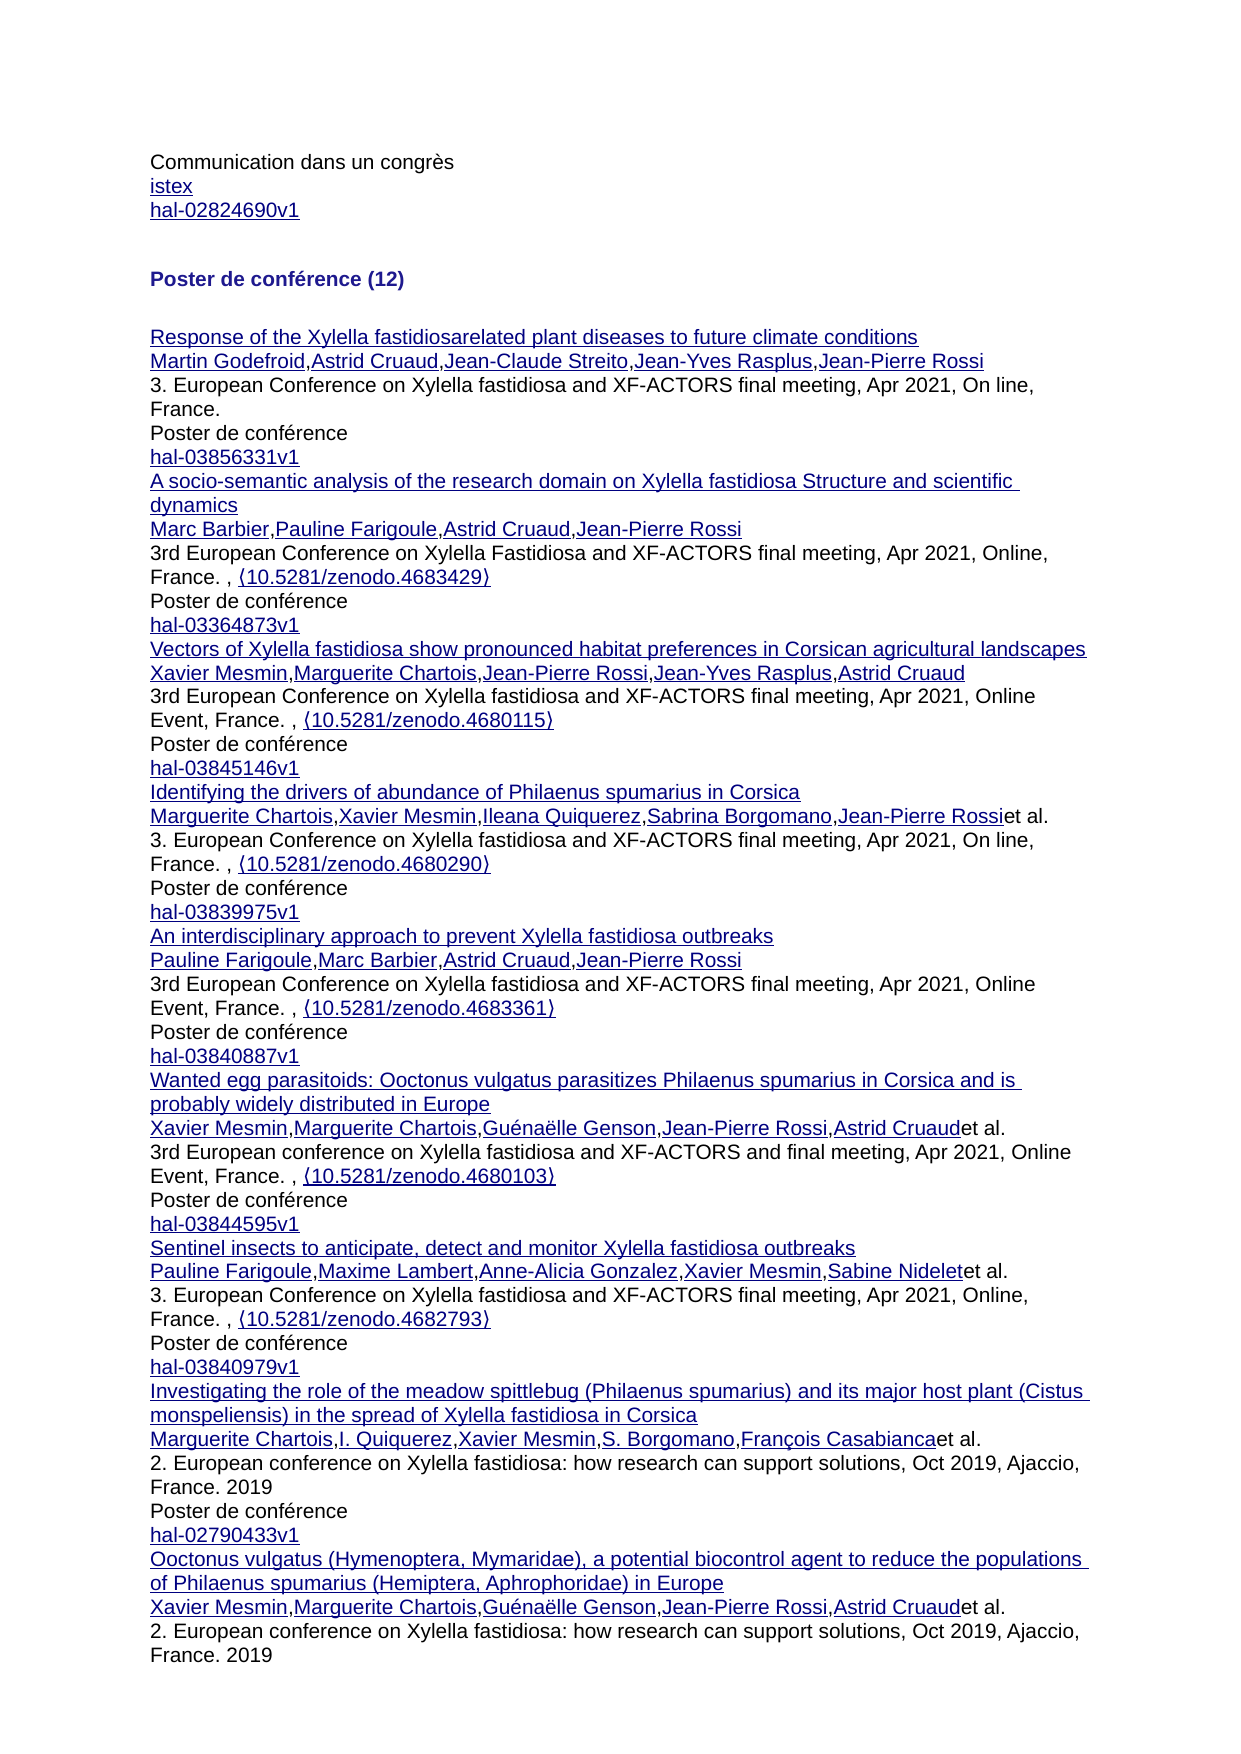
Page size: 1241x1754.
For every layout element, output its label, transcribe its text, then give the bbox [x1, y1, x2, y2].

table_cell Wanted egg parasitoids: Ooctonus vulgatus parasitizes Philaenus spumarius in Corsica and is probably widely distributed in Europe Xavier Mesmin,Marguerite Chartois,Guénaëlle Genson,Jean-Pierre Rossi,Astrid Cruaudet al. 3rd European conference on Xylella fastidiosa and XF-ACTORS and final meeting, Apr 2021, Online Event, France. , ⟨10.5281/zenodo.4680103⟩ Poster de conférence hal-03844595v1 [150, 1068, 1090, 1235]
table_cell monspeliensis) in the spread of Xylella fastidiosa in Corsica Marguerite Chartois,I. Quiquerez,Xavier Mesmin,S. Borgomano,François Casabiancaet al. 2. European conference on Xylella fastidiosa: how research can support solutions, Oct 2019, Ajaccio, France. 2019 Poster de conférence hal-02790433v1 [150, 1401, 1090, 1547]
table_header Response of the Xylella fastidiosarelated plant diseases to future climate conditions Martin Godefroid,Astrid Cruaud,Jean-Claude Streito,Jean-Yves Rasplus,Jean-Pierre Rossi 3. European Conference on Xylella fastidiosa and XF-ACTORS final meeting, Apr 2021, On line, France. Poster de conférence hal-03856331v1 [150, 325, 1090, 469]
subtitle Poster de conférence (12) [150, 267, 1090, 291]
table_cell Ooctonus vulgatus (Hymenoptera, Mymaridae), a potential biocontrol agent to reduce the populations of Philaenus spumarius (Hemiptera, Aphrophoridae) in Europe Xavier Mesmin,Marguerite Chartois,Guénaëlle Genson,Jean-Pierre Rossi,Astrid Cruaudet al. 2. European conference on Xylella fastidiosa: how research can support solutions, Oct 2019, Ajaccio, France. 2019 [150, 1547, 1090, 1667]
table_cell Communication dans un congrès istex hal-02824690v1 [150, 150, 1090, 222]
table_cell Vectors of Xylella fastidiosa show pronounced habitat preferences in Corsican agricultural landscapes Xavier Mesmin,Marguerite Chartois,Jean-Pierre Rossi,Jean‐Yves Rasplus,Astrid Cruaud 3rd European Conference on Xylella fastidiosa and XF-ACTORS final meeting, Apr 2021, Online Event, France. , ⟨10.5281/zenodo.4680115⟩ Poster de conférence hal-03845146v1 [150, 636, 1090, 780]
table_cell Investigating the role of the meadow spittlebug (Philaenus spumarius) and its major host plant (Cistus [150, 1379, 1090, 1400]
table_cell An interdisciplinary approach to prevent Xylella fastidiosa outbreaks Pauline Farigoule,Marc Barbier,Astrid Cruaud,Jean-Pierre Rossi 3rd European Conference on Xylella fastidiosa and XF-ACTORS final meeting, Apr 2021, Online Event, France. , ⟨10.5281/zenodo.4683361⟩ Poster de conférence hal-03840887v1 [150, 924, 1090, 1068]
table_cell Sentinel insects to anticipate, detect and monitor Xylella fastidiosa outbreaks Pauline Farigoule,Maxime Lambert,Anne-Alicia Gonzalez,Xavier Mesmin,Sabine Nideletet al. 3. European Conference on Xylella fastidiosa and XF-ACTORS final meeting, Apr 2021, Online, France. , ⟨10.5281/zenodo.4682793⟩ Poster de conférence hal-03840979v1 [150, 1235, 1090, 1379]
table_cell Identifying the drivers of abundance of Philaenus spumarius in Corsica Marguerite Chartois,Xavier Mesmin,Ileana Quiquerez,Sabrina Borgomano,Jean-Pierre Rossiet al. 3. European Conference on Xylella fastidiosa and XF-ACTORS final meeting, Apr 2021, On line, France. , ⟨10.5281/zenodo.4680290⟩ Poster de conférence hal-03839975v1 [150, 780, 1090, 924]
table_cell A socio-semantic analysis of the research domain on Xylella fastidiosa Structure and scientific dynamics Marc Barbier,Pauline Farigoule,Astrid Cruaud,Jean-Pierre Rossi 3rd European Conference on Xylella Fastidiosa and XF-ACTORS final meeting, Apr 2021, Online, France. , ⟨10.5281/zenodo.4683429⟩ Poster de conférence hal-03364873v1 [150, 469, 1090, 636]
